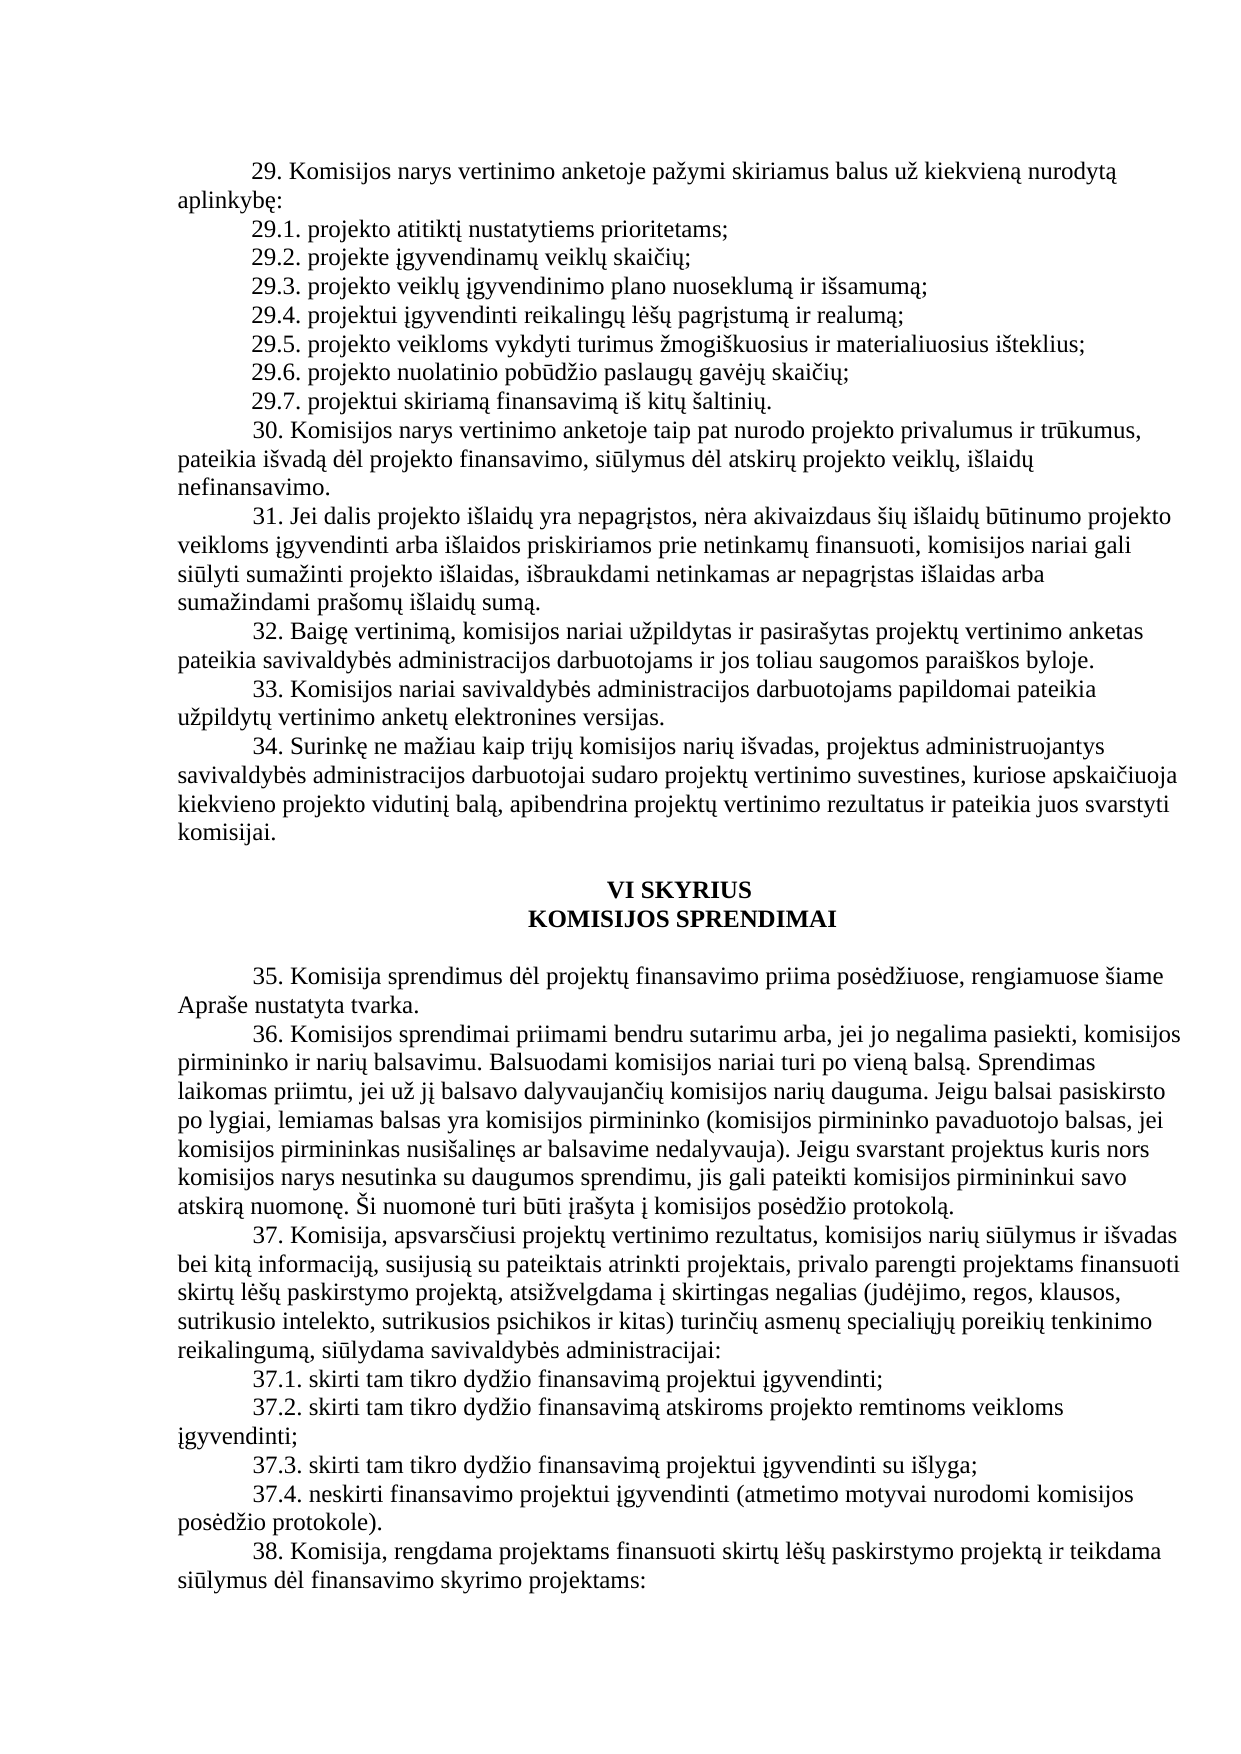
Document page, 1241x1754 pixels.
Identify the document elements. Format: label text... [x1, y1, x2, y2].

text 29.2. projekte įgyvendinamų veiklų skaičių; [251, 242, 1181, 271]
text 33. Komisijos nariai savivaldybės administracijos darbuotojams papildomai pateikia užpildytų vertinimo anketų elektronines versijas. [177, 674, 1181, 731]
text 29.6. projekto nuolatinio pobūdžio paslaugų gavėjų skaičių; [251, 357, 1181, 386]
text 37.2. skirti tam tikro dydžio finansavimą atskiroms projekto remtinoms veikloms įgyvendinti; [177, 1392, 1181, 1450]
text 37. Komisija, apsvarsčiusi projektų vertinimo rezultatus, komisijos narių siūlymus ir išvadas bei kitą informaciją, susijusią su pateiktais atrinkti projektais, privalo parengti projektams finansuoti skirtų lėšų paskirstymo projektą, atsižvelgdama į skirtingas negalias (judėjimo, regos, klausos, sutrikusio intelekto, sutrikusios psichikos ir kitas) turinčių asmenų specialiųjų poreikių tenkinimo reikalingumą, siūlydama savivaldybės administracijai: [177, 1220, 1181, 1364]
text 29.7. projektui skiriamą finansavimą iš kitų šaltinių. [251, 386, 1181, 415]
text 37.3. skirti tam tikro dydžio finansavimą projektui įgyvendinti su išlyga; [177, 1450, 1181, 1479]
text 37.4. neskirti finansavimo projektui įgyvendinti (atmetimo motyvai nurodomi komisijos posėdžio protokole). [177, 1479, 1181, 1536]
text 35. Komisija sprendimus dėl projektų finansavimo priima posėdžiuose, rengiamuose šiame Apraše nustatyta tvarka. [177, 961, 1181, 1019]
text 31. Jei dalis projekto išlaidų yra nepagrįstos, nėra akivaizdaus šių išlaidų būtinumo projekto veikloms įgyvendinti arba išlaidos priskiriamos prie netinkamų finansuoti, komisijos nariai gali siūlyti sumažinti projekto išlaidas, išbraukdami netinkamas ar nepagrįstas išlaidas arba sumažindami prašomų išlaidų sumą. [177, 501, 1181, 616]
text 38. Komisija, rengdama projektams finansuoti skirtų lėšų paskirstymo projektą ir teikdama siūlymus dėl finansavimo skyrimo projektams: [177, 1536, 1181, 1594]
text 32. Baigę vertinimą, komisijos nariai užpildytas ir pasirašytas projektų vertinimo anketas pateikia savivaldybės administracijos darbuotojams ir jos toliau saugomos paraiškos byloje. [177, 616, 1181, 674]
text 29.4. projektui įgyvendinti reikalingų lėšų pagrįstumą ir realumą; [251, 300, 1181, 329]
text 34. Surinkę ne mažiau kaip trijų komisijos narių išvadas, projektus administruojantys savivaldybės administracijos darbuotojai sudaro projektų vertinimo suvestines, kuriose apskaičiuoja kiekvieno projekto vidutinį balą, apibendrina projektų vertinimo rezultatus ir pateikia juos svarstyti komisijai. [177, 731, 1181, 846]
text 29.1. projekto atitiktį nustatytiems prioritetams; [251, 214, 1181, 242]
text 29.5. projekto veikloms vykdyti turimus žmogiškuosius ir materialiuosius išteklius; [251, 329, 1181, 357]
text 29.3. projekto veiklų įgyvendinimo plano nuoseklumą ir išsamumą; [251, 271, 1181, 300]
text VI SKYRIUS [177, 875, 1181, 904]
text 30. Komisijos narys vertinimo anketoje taip pat nurodo projekto privalumus ir trūkumus, pateikia išvadą dėl projekto finansavimo, siūlymus dėl atskirų projekto veiklų, išlaidų nefinansavimo. [177, 415, 1181, 501]
text KOMISIJOS SPRENDIMAI [177, 904, 1181, 932]
text 36. Komisijos sprendimai priimami bendru sutarimu arba, jei jo negalima pasiekti, komisijos pirmininko ir narių balsavimu. Balsuodami komisijos nariai turi po vieną balsą. Sprendimas laikomas priimtu, jei už jį balsavo dalyvaujančių komisijos narių dauguma. Jeigu balsai pasiskirsto po lygiai, lemiamas balsas yra komisijos pirmininko (komisijos pirmininko pavaduotojo balsas, jei komisijos pirmininkas nusišalinęs ar balsavime nedalyvauja). Jeigu svarstant projektus kuris nors komisijos narys nesutinka su daugumos sprendimu, jis gali pateikti komisijos pirmininkui savo atskirą nuomonę. Ši nuomonė turi būti įrašyta į komisijos posėdžio protokolą. [177, 1019, 1181, 1220]
text 37.1. skirti tam tikro dydžio finansavimą projektui įgyvendinti; [177, 1364, 1181, 1392]
text 29. Komisijos narys vertinimo anketoje pažymi skiriamus balus už kiekvieną nurodytą aplinkybę: [177, 156, 1181, 214]
